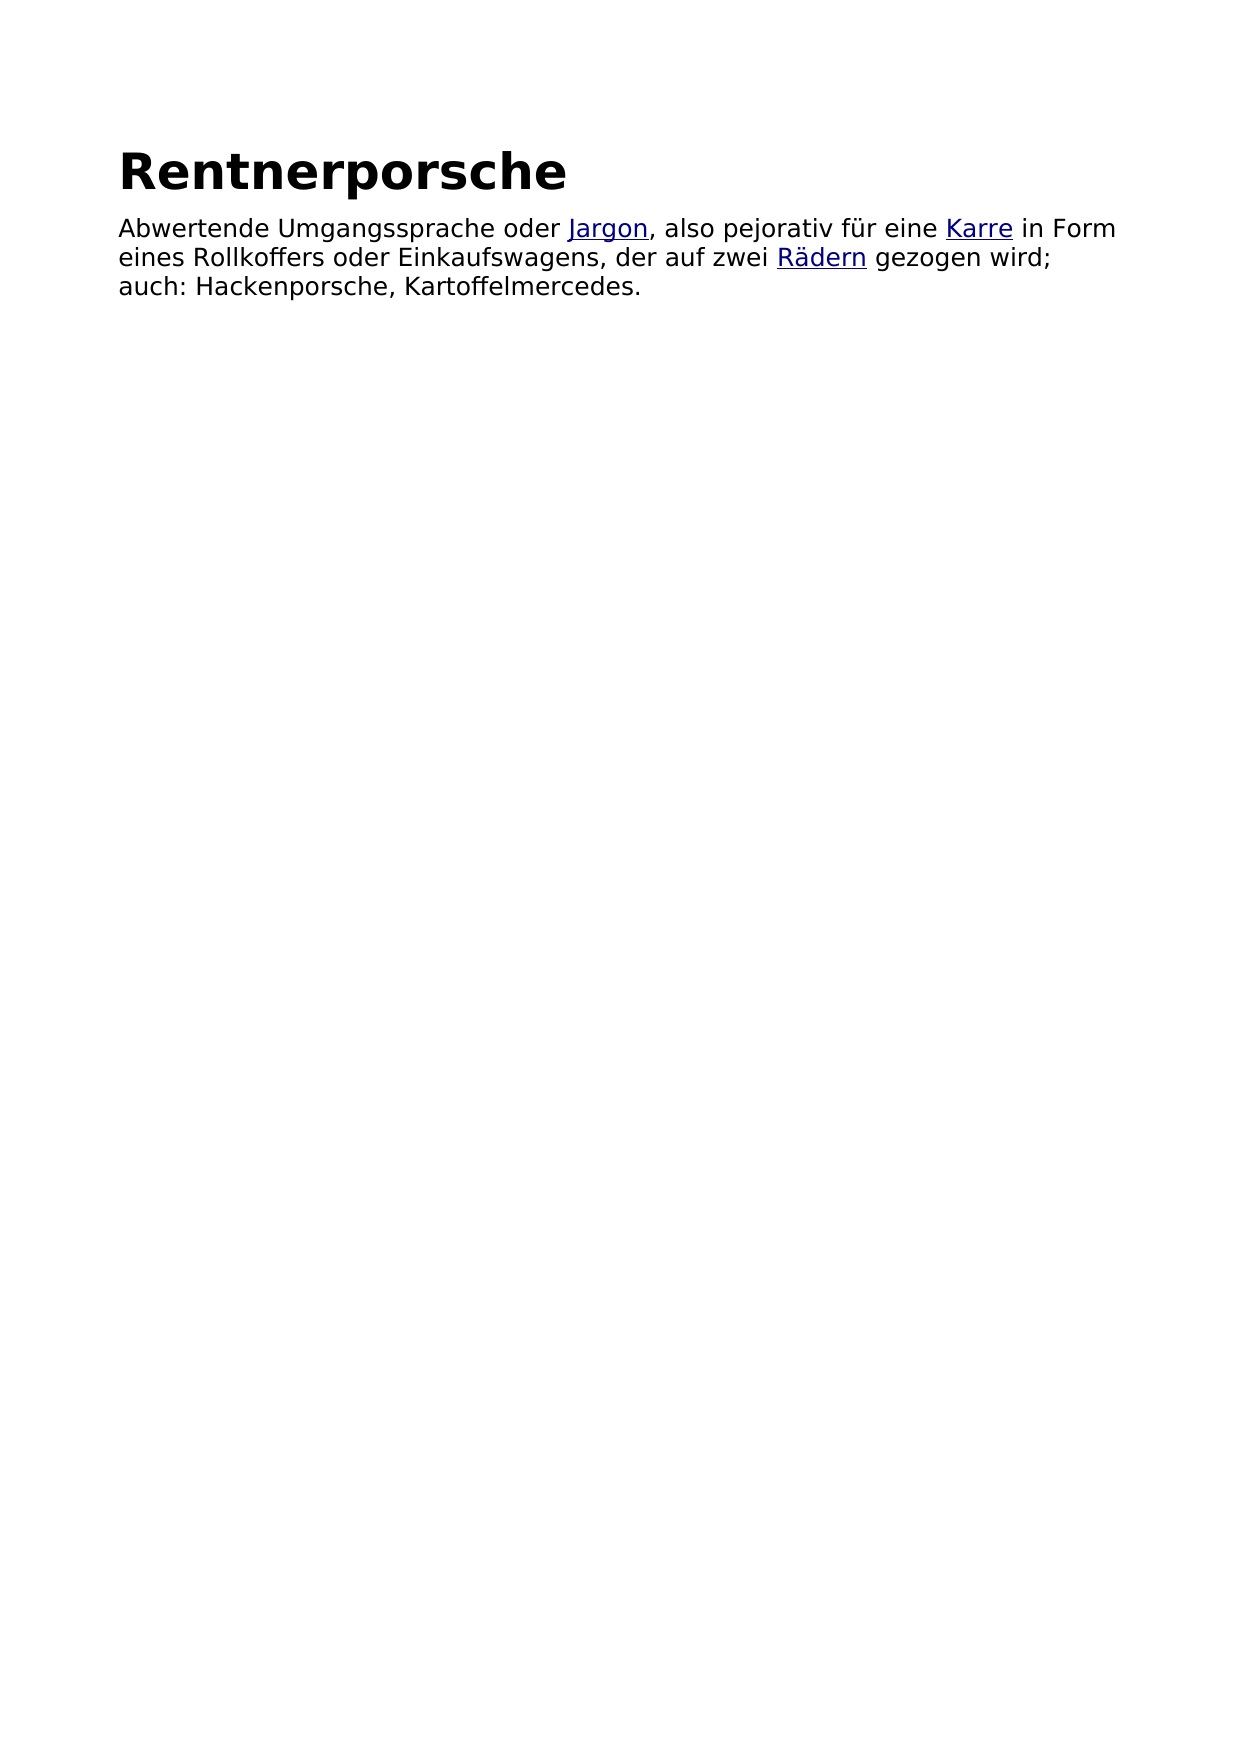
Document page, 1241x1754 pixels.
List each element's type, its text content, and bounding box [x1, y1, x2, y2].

text Abwertende Umgangssprache oder Jargon, also pejorativ für eine Karre in Form eines Rollkoffers oder Einkaufswagens, der auf zwei Rädern gezogen wird; auch: Hackenporsche, Kartoffelmercedes. [118, 214, 1122, 301]
subtitle Rentnerporsche [118, 143, 1122, 201]
